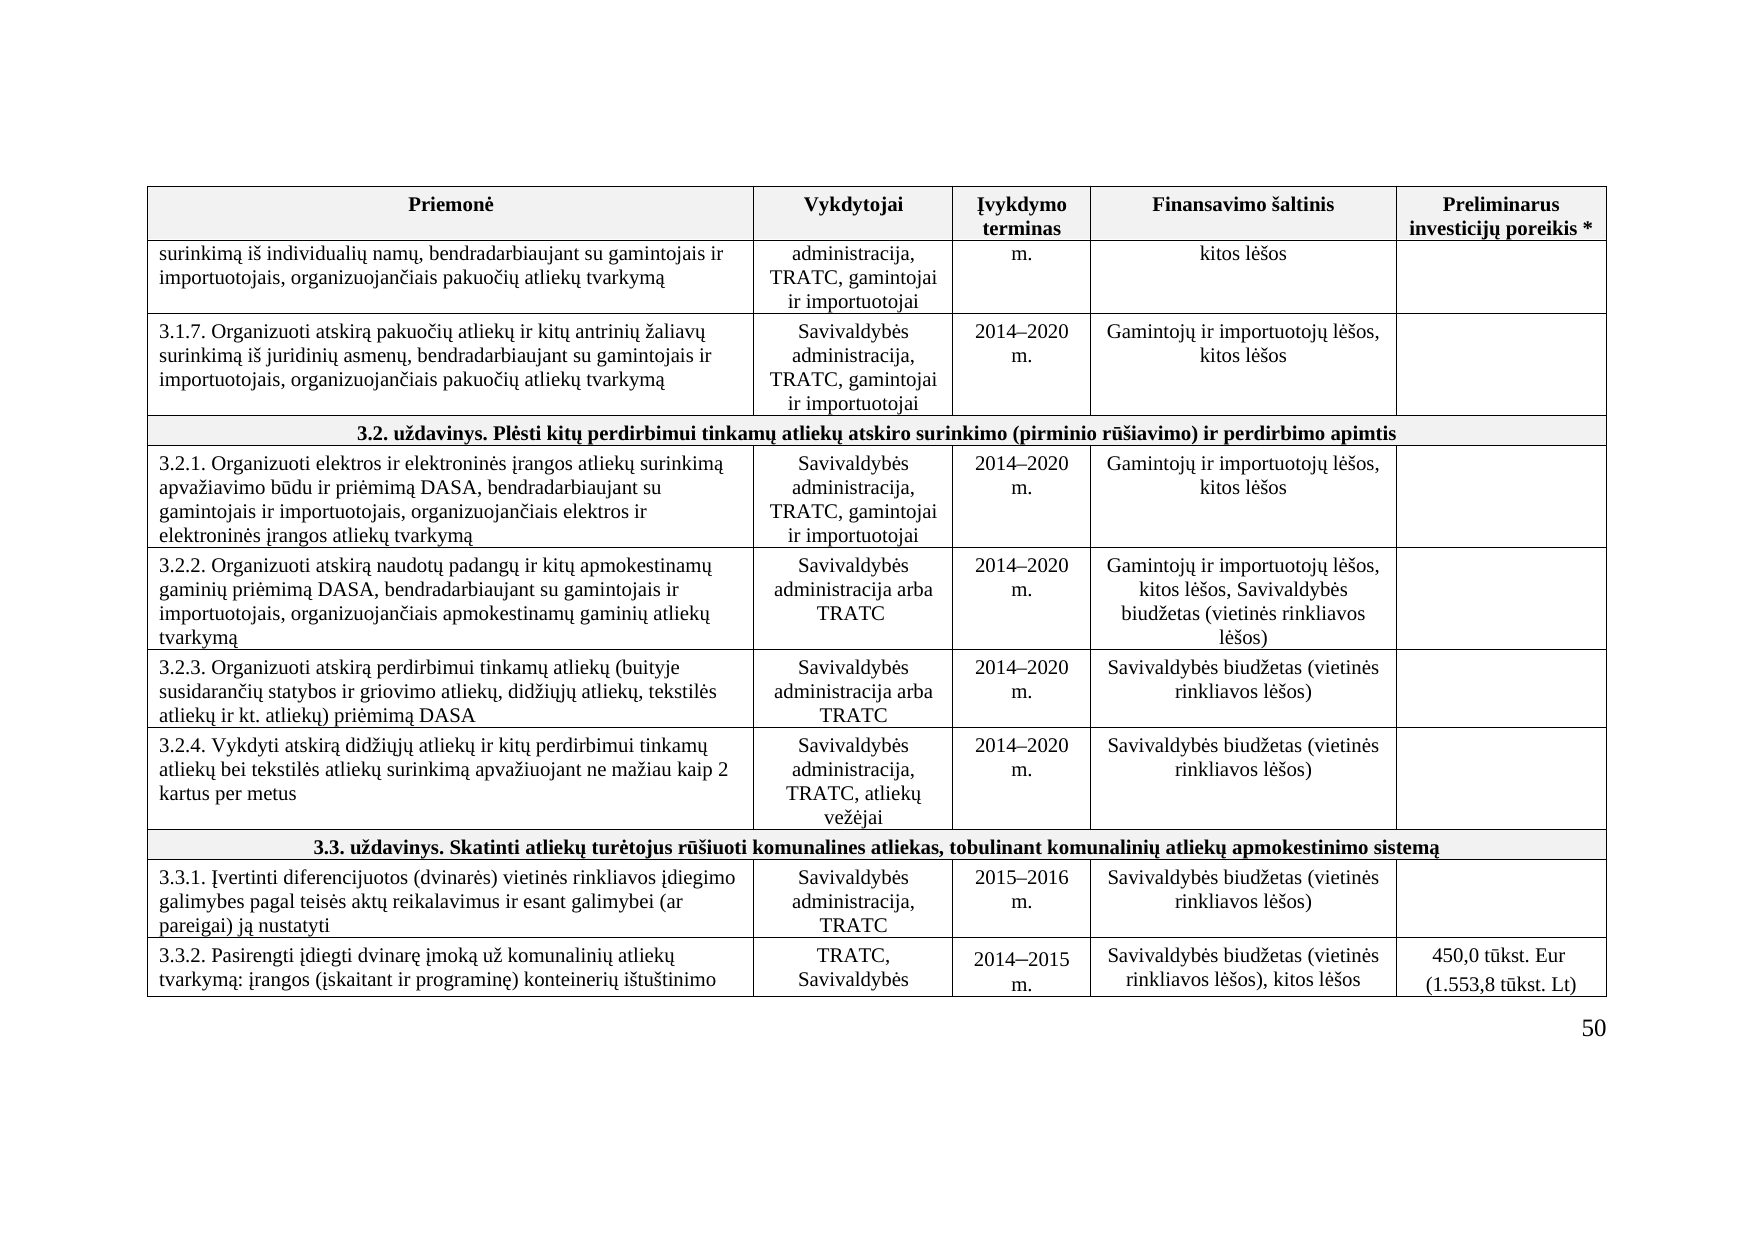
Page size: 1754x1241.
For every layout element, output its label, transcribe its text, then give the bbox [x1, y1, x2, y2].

table_cell Savivaldybės administracija arba TRATC [754, 650, 952, 727]
table_cell 2014–2020 m. [953, 446, 1090, 547]
table_cell 2014–2015 m. [953, 938, 1090, 996]
table_cell [1397, 446, 1606, 547]
table_cell 3.2.1. Organizuoti elektros ir elektroninės įrangos atliekų surinkimą apvažiavimo būdu ir priėmimą DASA, bendradarbiaujant su gamintojais ir importuotojais, organizuojančiais elektros ir elektroninės įrangos atliekų tvarkymą [148, 446, 753, 547]
table_header Įvykdymo terminas [953, 187, 1090, 239]
table_header Vykdytojai [754, 187, 952, 239]
table_cell 3.2.4. Vykdyti atskirą didžiųjų atliekų ir kitų perdirbimui tinkamų atliekų bei tekstilės atliekų surinkimą apvažiuojant ne mažiau kaip 2 kartus per metus [148, 728, 753, 829]
table_cell 3.2.3. Organizuoti atskirą perdirbimui tinkamų atliekų (buityje susidarančių statybos ir griovimo atliekų, didžiųjų atliekų, tekstilės atliekų ir kt. atliekų) priėmimą DASA [148, 650, 753, 727]
table_cell Savivaldybės administracija, TRATC, gamintojai ir importuotojai [754, 446, 952, 547]
table_header Preliminarus investicijų poreikis * [1397, 187, 1606, 239]
table_cell Savivaldybės administracija, TRATC [754, 860, 952, 937]
table_cell 3.2. uždavinys. Plėsti kitų perdirbimui tinkamų atliekų atskiro surinkimo (pirminio rūšiavimo) ir perdirbimo apimtis [148, 416, 1606, 445]
table_cell Savivaldybės biudžetas (vietinės rinkliavos lėšos) [1091, 650, 1396, 727]
table_cell 450,0 tūkst. Eur (1.553,8 tūkst. Lt) [1397, 938, 1606, 996]
table_cell 2015–2016 m. [953, 860, 1090, 937]
table_cell Gamintojų ir importuotojų lėšos, kitos lėšos, Savivaldybės biudžetas (vietinės rinkliavos lėšos) [1091, 548, 1396, 649]
table_cell m. [953, 241, 1090, 313]
table_cell 3.1.7. Organizuoti atskirą pakuočių atliekų ir kitų antrinių žaliavų surinkimą iš juridinių asmenų, bendradarbiaujant su gamintojais ir importuotojais, organizuojančiais pakuočių atliekų tvarkymą [148, 314, 753, 415]
table_header Finansavimo šaltinis [1091, 187, 1396, 239]
table_cell 3.3.1. Įvertinti diferencijuotos (dvinarės) vietinės rinkliavos įdiegimo galimybes pagal teisės aktų reikalavimus ir esant galimybei (ar pareigai) ją nustatyti [148, 860, 753, 937]
table_cell 2014–2020 m. [953, 728, 1090, 829]
table_cell Savivaldybės administracija, TRATC, gamintojai ir importuotojai [754, 314, 952, 415]
table_cell 2014–2020 m. [953, 650, 1090, 727]
table_cell kitos lėšos [1091, 241, 1396, 313]
table_cell Savivaldybės biudžetas (vietinės rinkliavos lėšos) [1091, 728, 1396, 829]
table_cell [1397, 314, 1606, 415]
table_cell Gamintojų ir importuotojų lėšos, kitos lėšos [1091, 446, 1396, 547]
table_cell Savivaldybės biudžetas (vietinės rinkliavos lėšos) [1091, 860, 1396, 937]
table_cell Gamintojų ir importuotojų lėšos, kitos lėšos [1091, 314, 1396, 415]
table_cell 2014–2020 m. [953, 548, 1090, 649]
table_cell 2014–2020 m. [953, 314, 1090, 415]
table_cell [1397, 548, 1606, 649]
table_cell 3.2.2. Organizuoti atskirą naudotų padangų ir kitų apmokestinamų gaminių priėmimą DASA, bendradarbiaujant su gamintojais ir importuotojais, organizuojančiais apmokestinamų gaminių atliekų tvarkymą [148, 548, 753, 649]
table_cell 3.3. uždavinys. Skatinti atliekų turėtojus rūšiuoti komunalines atliekas, tobulinant komunalinių atliekų apmokestinimo sistemą [148, 830, 1606, 859]
table_header Priemonė [148, 187, 753, 239]
table_cell [1397, 728, 1606, 829]
table_cell [1397, 650, 1606, 727]
table_cell Savivaldybės biudžetas (vietinės rinkliavos lėšos), kitos lėšos [1091, 938, 1396, 996]
table_cell 3.3.2. Pasirengti įdiegti dvinarę įmoką už komunalinių atliekų tvarkymą: įrangos (įskaitant ir programinę) konteinerių ištuštinimo [148, 938, 753, 996]
table_cell Savivaldybės administracija, TRATC, atliekų vežėjai [754, 728, 952, 829]
table_cell surinkimą iš individualių namų, bendradarbiaujant su gamintojais ir importuotojais, organizuojančiais pakuočių atliekų tvarkymą [148, 241, 753, 313]
table_cell Savivaldybės administracija arba TRATC [754, 548, 952, 649]
table_cell administracija, TRATC, gamintojai ir importuotojai [754, 241, 952, 313]
table_cell [1397, 241, 1606, 313]
table_cell TRATC, Savivaldybės [754, 938, 952, 996]
table_cell [1397, 860, 1606, 937]
